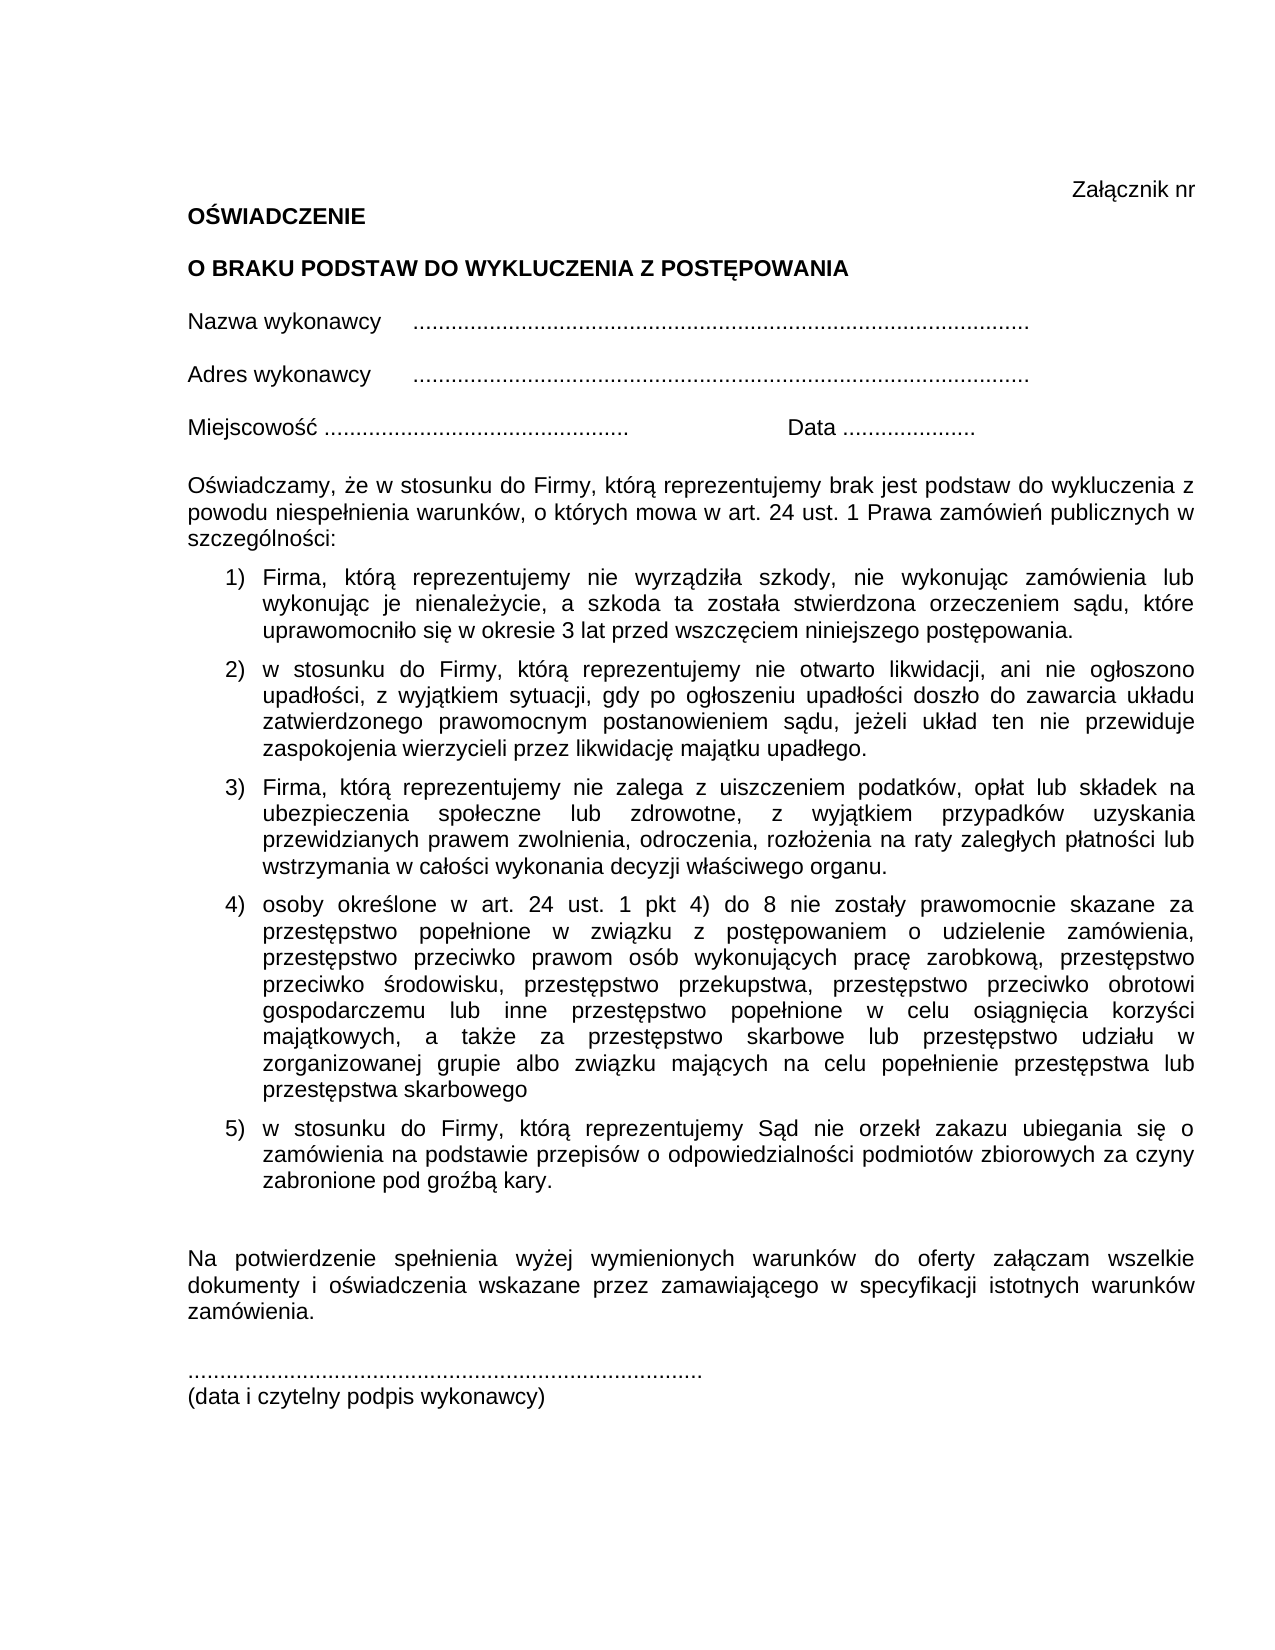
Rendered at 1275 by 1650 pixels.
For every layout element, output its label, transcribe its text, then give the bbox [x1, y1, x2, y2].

text Miejscowość ................................................ Data ..................... [187, 413, 1195, 440]
text 2) w stosunku do Firmy, którą reprezentujemy nie otwarto likwidacji, ani nie ogłoszono upadłości, z wyjątkiem sytuacji, gdy po ogłoszeniu upadłości doszło do zawarcia układu zatwierdzonego prawomocnym postanowieniem sądu, jeżeli układ ten nie przewiduje zaspokojenia wierzycieli przez likwidację majątku upadłego. [225, 656, 1195, 761]
text 5) w stosunku do Firmy, którą reprezentujemy Sąd nie orzekł zakazu ubiegania się o zamówienia na podstawie przepisów o odpowiedzialności podmiotów zbiorowych za czyny zabronione pod groźbą kary. [225, 1115, 1195, 1194]
text Oświadczamy, że w stosunku do Firmy, którą reprezentujemy brak jest podstaw do wykluczenia z powodu niespełnienia warunków, o których mowa w art. 24 ust. 1 Prawa zamówień publicznych w szczególności: [187, 472, 1195, 552]
text 1) Firma, którą reprezentujemy nie wyrządziła szkody, nie wykonując zamówienia lub wykonując je nienależycie, a szkoda ta została stwierdzona orzeczeniem sądu, które uprawomocniło się w okresie 3 lat przed wszczęciem niniejszego postępowania. [225, 564, 1195, 643]
text Nazwa wykonawcy ................................................................................................. [187, 308, 1195, 334]
text OŚWIADCZENIE [187, 203, 1195, 229]
text 3) Firma, którą reprezentujemy nie zalega z uiszczeniem podatków, opłat lub składek na ubezpieczenia społeczne lub zdrowotne, z wyjątkiem przypadków uzyskania przewidzianych prawem zwolnienia, odroczenia, rozłożenia na raty zaległych płatności lub wstrzymania w całości wykonania decyzji właściwego organu. [225, 773, 1195, 879]
text Załącznik nr [187, 176, 1195, 203]
text Na potwierdzenie spełnienia wyżej wymienionych warunków do oferty załączam wszelkie dokumenty i oświadczenia wskazane przez zamawiającego w specyfikacji istotnych warunków zamówienia. [187, 1245, 1195, 1324]
text (data i czytelny podpis wykonawcy) [187, 1383, 1195, 1409]
text 4) osoby określone w art. 24 ust. 1 pkt 4) do 8 nie zostały prawomocnie skazane za przestępstwo popełnione w związku z postępowaniem o udzielenie zamówienia, przestępstwo przeciwko prawom osób wykonujących pracę zarobkową, przestępstwo przeciwko środowisku, przestępstwo przekupstwa, przestępstwo przeciwko obrotowi gospodarczemu lub inne przestępstwo popełnione w celu osiągnięcia korzyści majątkowych, a także za przestępstwo skarbowe lub przestępstwo udziału w zorganizowanej grupie albo związku mających na celu popełnienie przestępstwa lub przestępstwa skarbowego [225, 891, 1195, 1102]
text Adres wykonawcy ................................................................................................. [187, 361, 1195, 387]
text O BRAKU PODSTAW DO WYKLUCZENIA Z POSTĘPOWANIA [187, 255, 1195, 282]
text ................................................................................. [187, 1357, 1195, 1383]
